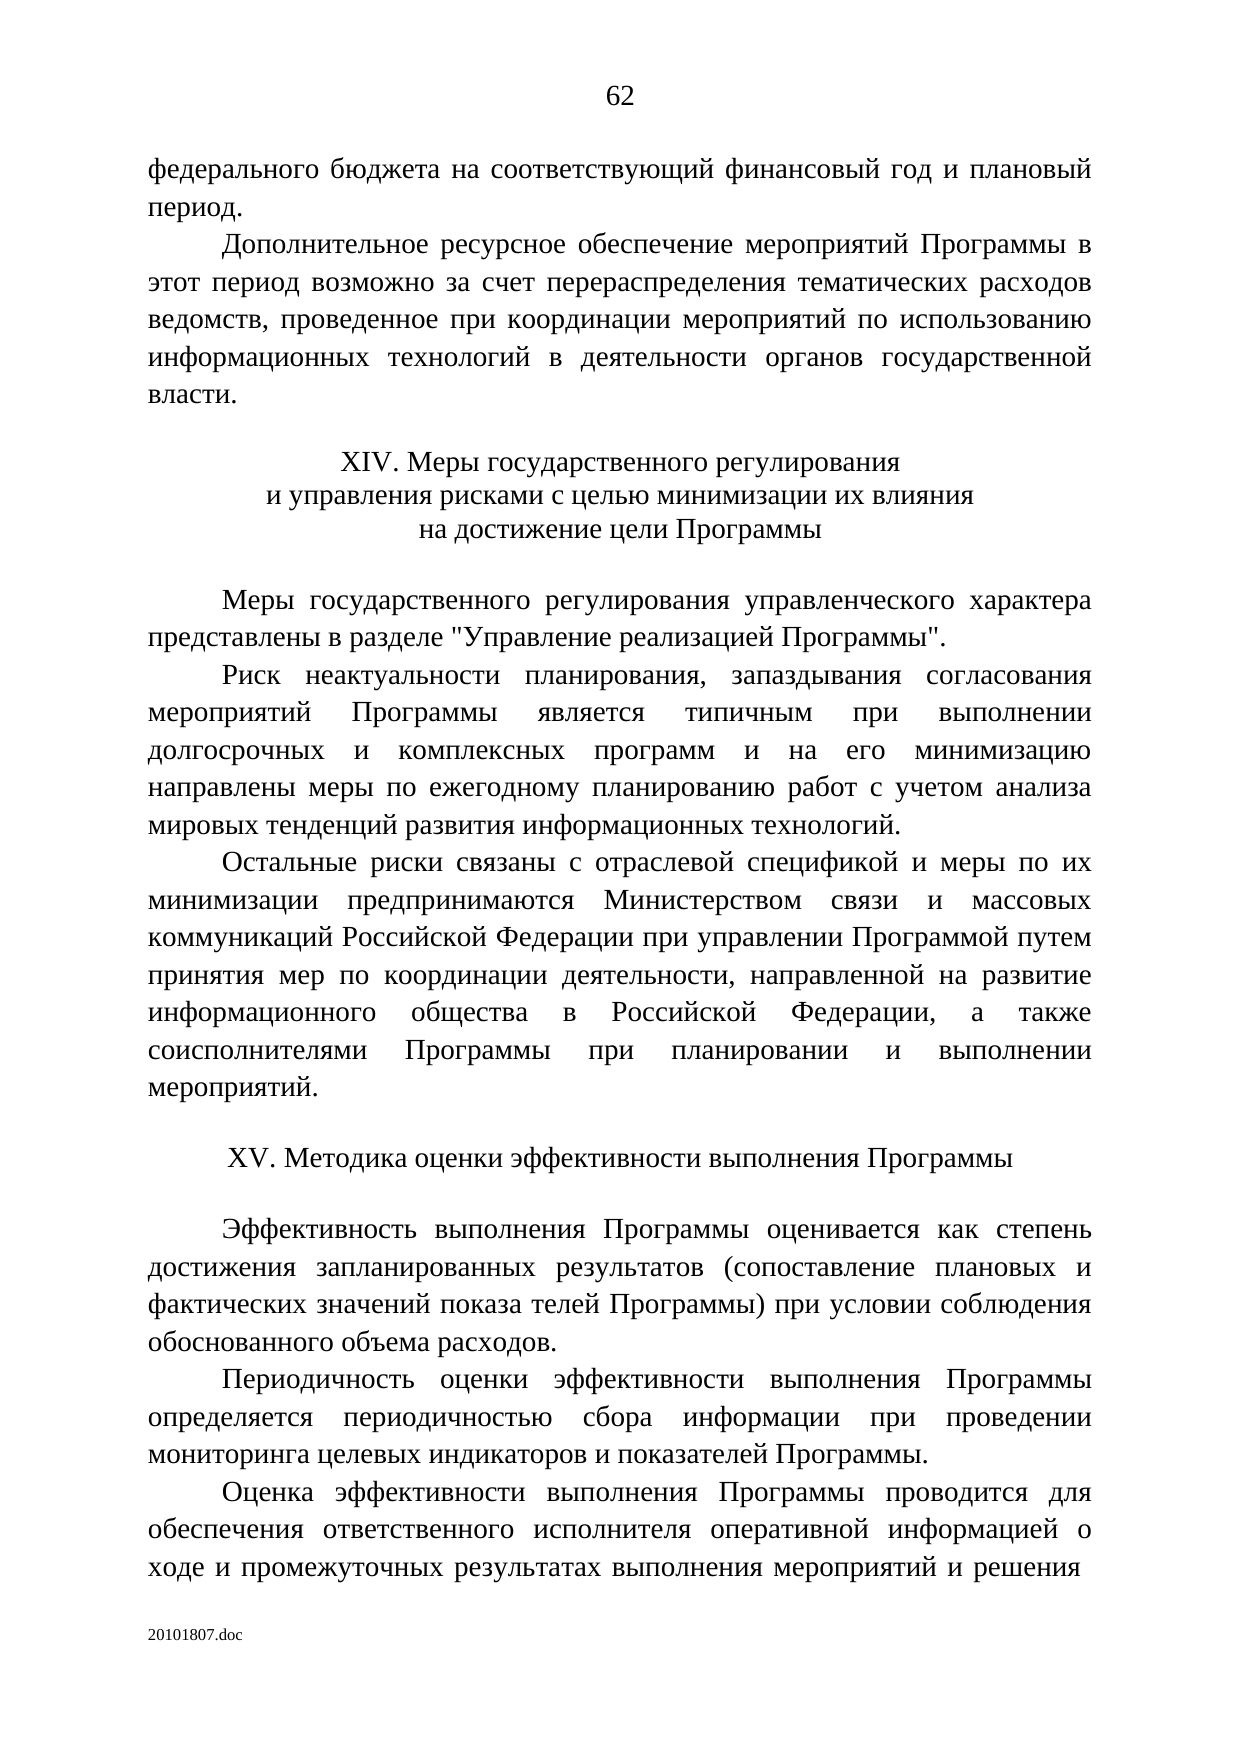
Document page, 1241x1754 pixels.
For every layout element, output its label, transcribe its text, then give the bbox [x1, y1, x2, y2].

text Риск неактуальности планирования, запаздывания согласования мероприятий Программы является типичным при выполнении долгосрочных и комплексных программ и на его минимизацию направлены меры по ежегодному планированию работ с учетом анализа мировых тенденций развития информационных технологий. [148, 653, 1092, 840]
text и управления рисками с целью минимизации их влияния [148, 477, 1092, 511]
text Остальные риски связаны с отраслевой спецификой и меры по их минимизации предпринимаются Министерством связи и массовых коммуникаций Российской Федерации при управлении Программой путем принятия мер по координации деятельности, направленной на развитие информационного общества в Российской Федерации, а также соисполнителями Программы при планировании и выполнении мероприятий. [148, 840, 1092, 1103]
text Периодичность оценки эффективности выполнения Программы определяется периодичностью сбора информации при проведении мониторинга целевых индикаторов и показателей Программы. [148, 1357, 1092, 1470]
text на достижение цели Программы [148, 511, 1092, 544]
text XIV. Меры государственного регулирования [148, 444, 1092, 477]
text федерального бюджета на соответствующий финансовый год и плановый период. [148, 148, 1092, 223]
text Эффективность выполнения Программы оценивается как степень достижения запланированных результатов (сопоставление плановых и фактических значений показа телей Программы) при условии соблюдения обоснованного объема расходов. [148, 1207, 1092, 1357]
text Меры государственного регулирования управленческого характера представлены в разделе "Управление реализацией Программы". [148, 578, 1092, 653]
text XV. Методика оценки эффективности выполнения Программы [148, 1140, 1092, 1174]
text Оценка эффективности выполнения Программы проводится для обеспечения ответственного исполнителя оперативной информацией о ходе и промежуточных результатах выполнения мероприятий и решения [148, 1470, 1092, 1582]
text Дополнительное ресурсное обеспечение мероприятий Программы в этот период возможно за счет перераспределения тематических расходов ведомств, проведенное при координации мероприятий по использованию информационных технологий в деятельности органов государственной власти. [148, 223, 1092, 410]
